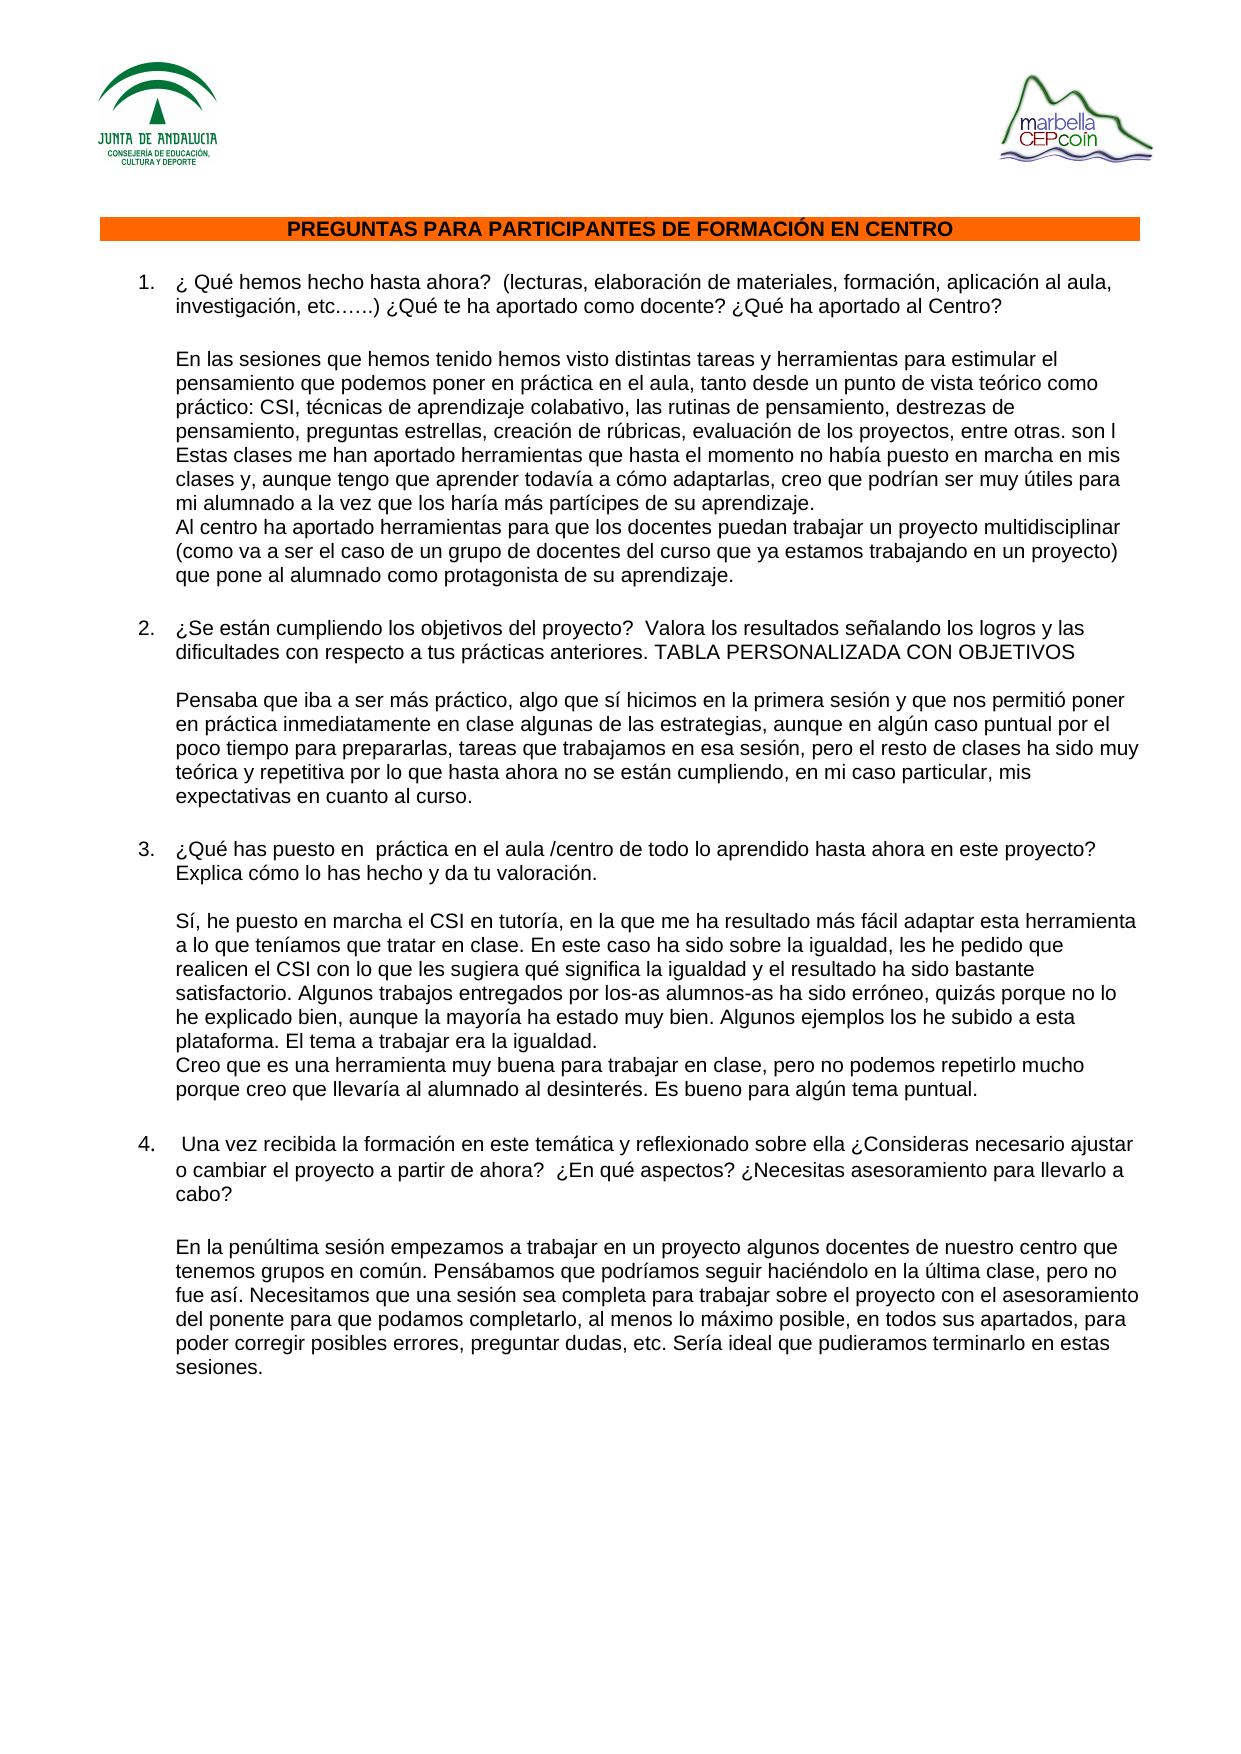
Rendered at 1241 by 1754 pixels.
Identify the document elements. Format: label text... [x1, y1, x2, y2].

text PREGUNTAS PARA PARTICIPANTES DE FORMACIÓN EN CENTRO [100, 217, 1140, 241]
list Una vez recibida la formación en este temática y reflexionado sobre ella ¿Consideras necesario ajustar o cambiar el proyecto a partir de ahora? ¿En qué aspectos? ¿Necesitas asesoramiento para llevarlo a cabo? [138, 1129, 1140, 1206]
list En la penúltima sesión empezamos a trabajar en un proyecto algunos docentes de nuestro centro que tenemos grupos en común. Pensábamos que podríamos seguir haciéndolo en la última clase, pero no fue así. Necesitamos que una sesión sea completa para trabajar sobre el proyecto con el asesoramiento del ponente para que podamos completarlo, al menos lo máximo posible, en todos sus apartados, para poder corregir posibles errores, preguntar dudas, etc. Sería ideal que pudieramos terminarlo en estas sesiones. [138, 1235, 1140, 1379]
list En las sesiones que hemos tenido hemos visto distintas tareas y herramientas para estimular el pensamiento que podemos poner en práctica en el aula, tanto desde un punto de vista teórico como práctico: CSI, técnicas de aprendizaje colabativo, las rutinas de pensamiento, destrezas de pensamiento, preguntas estrellas, creación de rúbricas, evaluación de los proyectos, entre otras. son l Estas clases me han aportado herramientas que hasta el momento no había puesto en marcha en mis clases y, aunque tengo que aprender todavía a cómo adaptarlas, creo que podrían ser muy útiles para mi alumnado a la vez que los haría más partícipes de su aprendizaje. Al centro ha aportado herramientas para que los docentes puedan trabajar un proyecto multidisciplinar (como va a ser el caso de un grupo de docentes del curso que ya estamos trabajando en un proyecto) que pone al alumnado como protagonista de su aprendizaje. [138, 347, 1140, 587]
list ¿ Qué hemos hecho hasta ahora? (lecturas, elaboración de materiales, formación, aplicación al aula, investigación, etc.…..) ¿Qué te ha aportado como docente? ¿Qué ha aportado al Centro? [138, 270, 1140, 318]
picture [998, 74, 1154, 164]
list ¿Se están cumpliendo los objetivos del proyecto? Valora los resultados señalando los logros y las dificultades con respecto a tus prácticas anteriores. TABLA PERSONALIZADA CON OBJETIVOS Pensaba que iba a ser más práctico, algo que sí hicimos en la primera sesión y que nos permitió poner en práctica inmediatamente en clase algunas de las estrategias, aunque en algún caso puntual por el poco tiempo para prepararlas, tareas que trabajamos en esa sesión, pero el resto de clases ha sido muy teórica y repetitiva por lo que hasta ahora no se están cumpliendo, en mi caso particular, mis expectativas en cuanto al curso. [138, 616, 1140, 808]
list ¿Qué has puesto en práctica en el aula /centro de todo lo aprendido hasta ahora en este proyecto? Explica cómo lo has hecho y da tu valoración. Sí, he puesto en marcha el CSI en tutoría, en la que me ha resultado más fácil adaptar esta herramienta a lo que teníamos que tratar en clase. En este caso ha sido sobre la igualdad, les he pedido que realicen el CSI con lo que les sugiera qué significa la igualdad y el resultado ha sido bastante satisfactorio. Algunos trabajos entregados por los-as alumnos-as ha sido erróneo, quizás porque no lo he explicado bien, aunque la mayoría ha estado muy bien. Algunos ejemplos los he subido a esta plataforma. El tema a trabajar era la igualdad. Creo que es una herramienta muy buena para trabajar en clase, pero no podemos repetirlo mucho porque creo que llevaría al alumnado al desinterés. Es bueno para algún tema puntual. [138, 837, 1140, 1100]
picture [98, 62, 217, 165]
